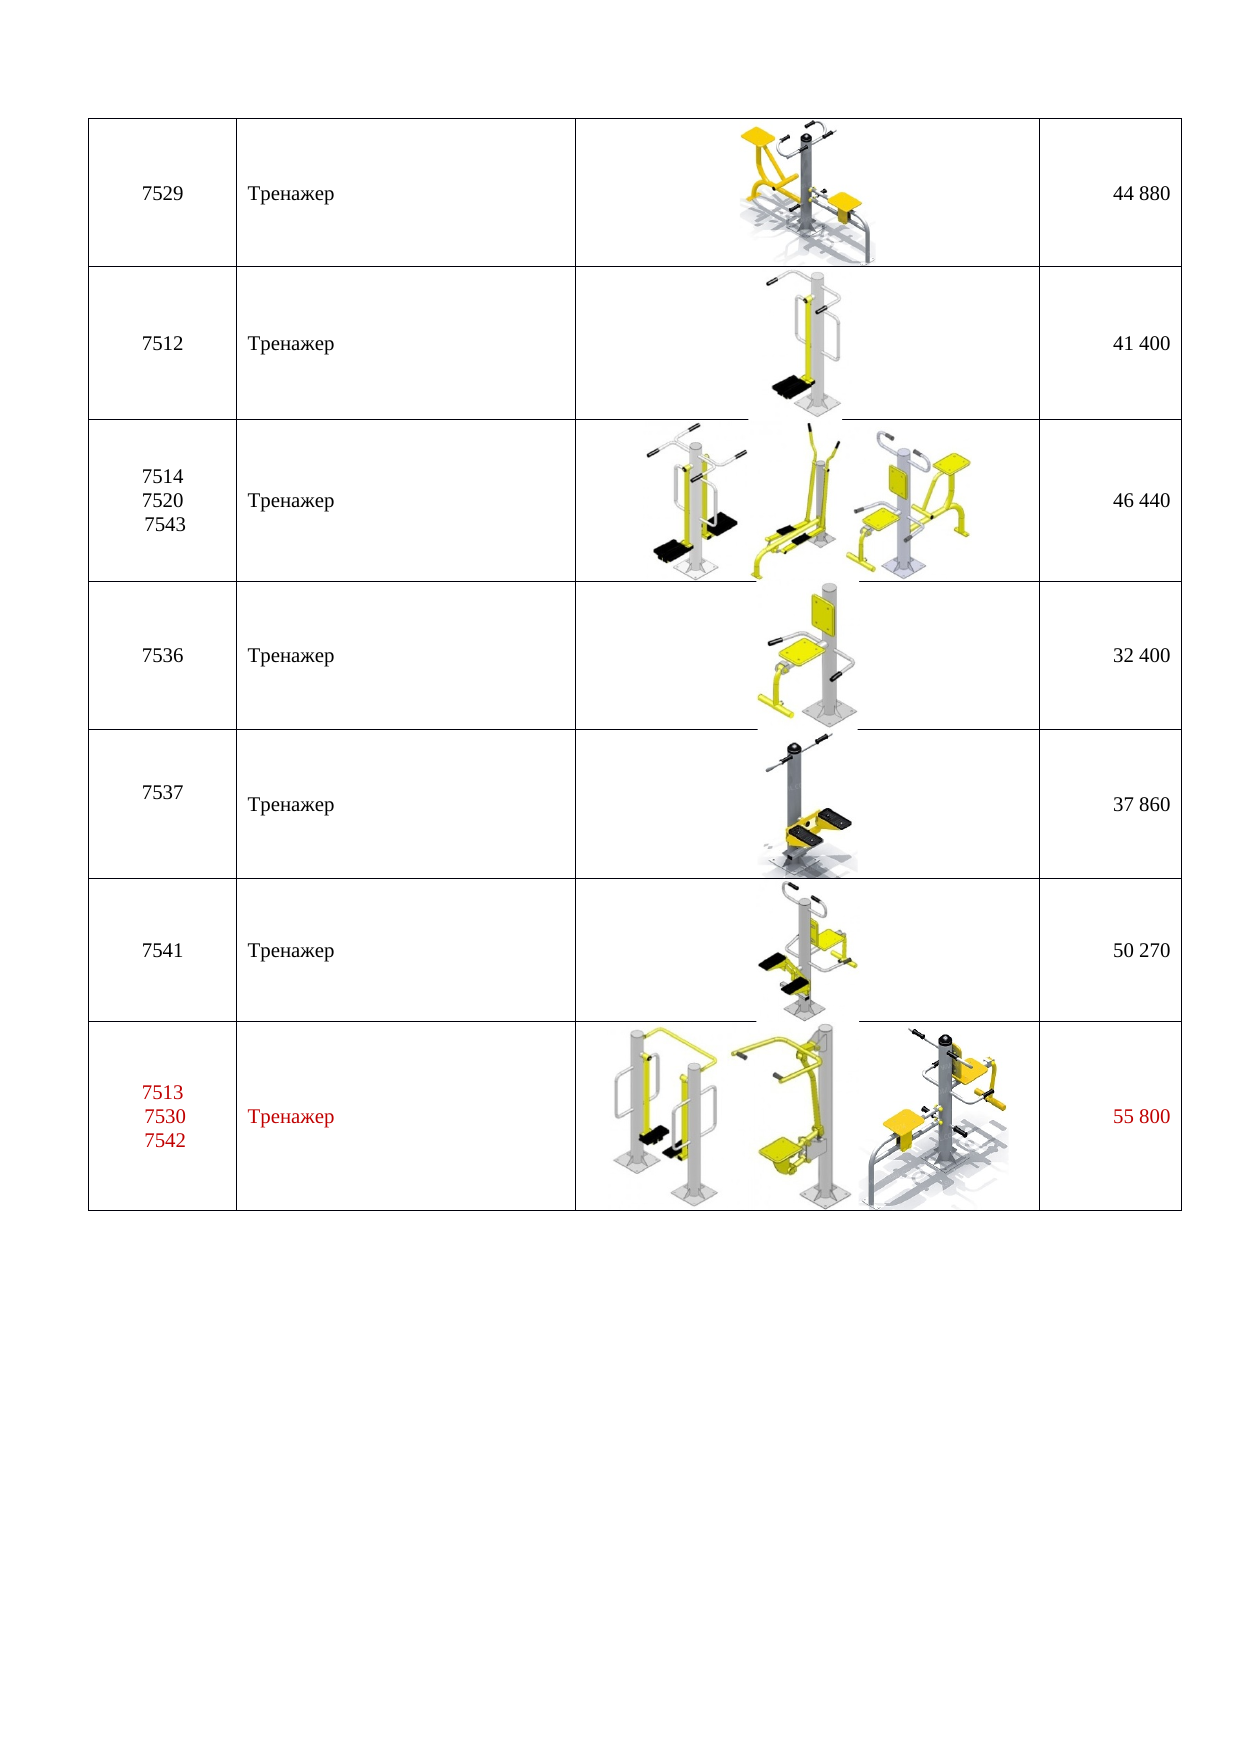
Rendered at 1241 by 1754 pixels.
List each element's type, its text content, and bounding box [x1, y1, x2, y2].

table_cell 7541 [89, 879, 236, 1021]
table_cell [843, 420, 1039, 581]
table_cell 55 800 [1040, 1022, 1181, 1210]
table_cell Тренажер [237, 267, 575, 419]
table_cell 37 860 [1040, 730, 1181, 878]
table_cell [858, 730, 1039, 878]
table_cell 7529 [89, 119, 236, 266]
table_cell 46 440 [1040, 420, 1181, 581]
table_cell [860, 582, 1039, 728]
table_cell 7514 7520 7543 [89, 420, 236, 581]
table_cell 7537 [89, 730, 236, 878]
table_cell 7513 7530 7542 [89, 1022, 236, 1210]
table_cell [576, 582, 756, 728]
table_cell [576, 119, 739, 266]
table_cell Тренажер [237, 582, 575, 728]
table_cell 44 880 [1040, 119, 1181, 266]
table_cell [576, 267, 762, 419]
table_cell [876, 119, 1039, 266]
table_cell [859, 1022, 1039, 1210]
table_cell 32 400 [1040, 582, 1181, 728]
table_cell [853, 267, 1039, 419]
table_cell [576, 420, 748, 581]
table_cell [576, 1022, 607, 1210]
table_cell [860, 879, 1039, 1021]
table_cell Тренажер [237, 1022, 575, 1210]
table_cell 50 270 [1040, 879, 1181, 1021]
table_cell Тренажер [237, 879, 575, 1021]
table_cell Тренажер [237, 420, 575, 581]
table_cell [576, 879, 756, 1021]
picture [739, 119, 876, 266]
table_cell [576, 730, 757, 878]
table_cell 7536 [89, 582, 236, 728]
table_cell Тренажер [237, 119, 575, 266]
picture [643, 267, 972, 878]
table_cell Тренажер [237, 730, 575, 878]
table_cell 7512 [89, 267, 236, 419]
picture [607, 879, 1009, 1210]
table_cell 41 400 [1040, 267, 1181, 419]
